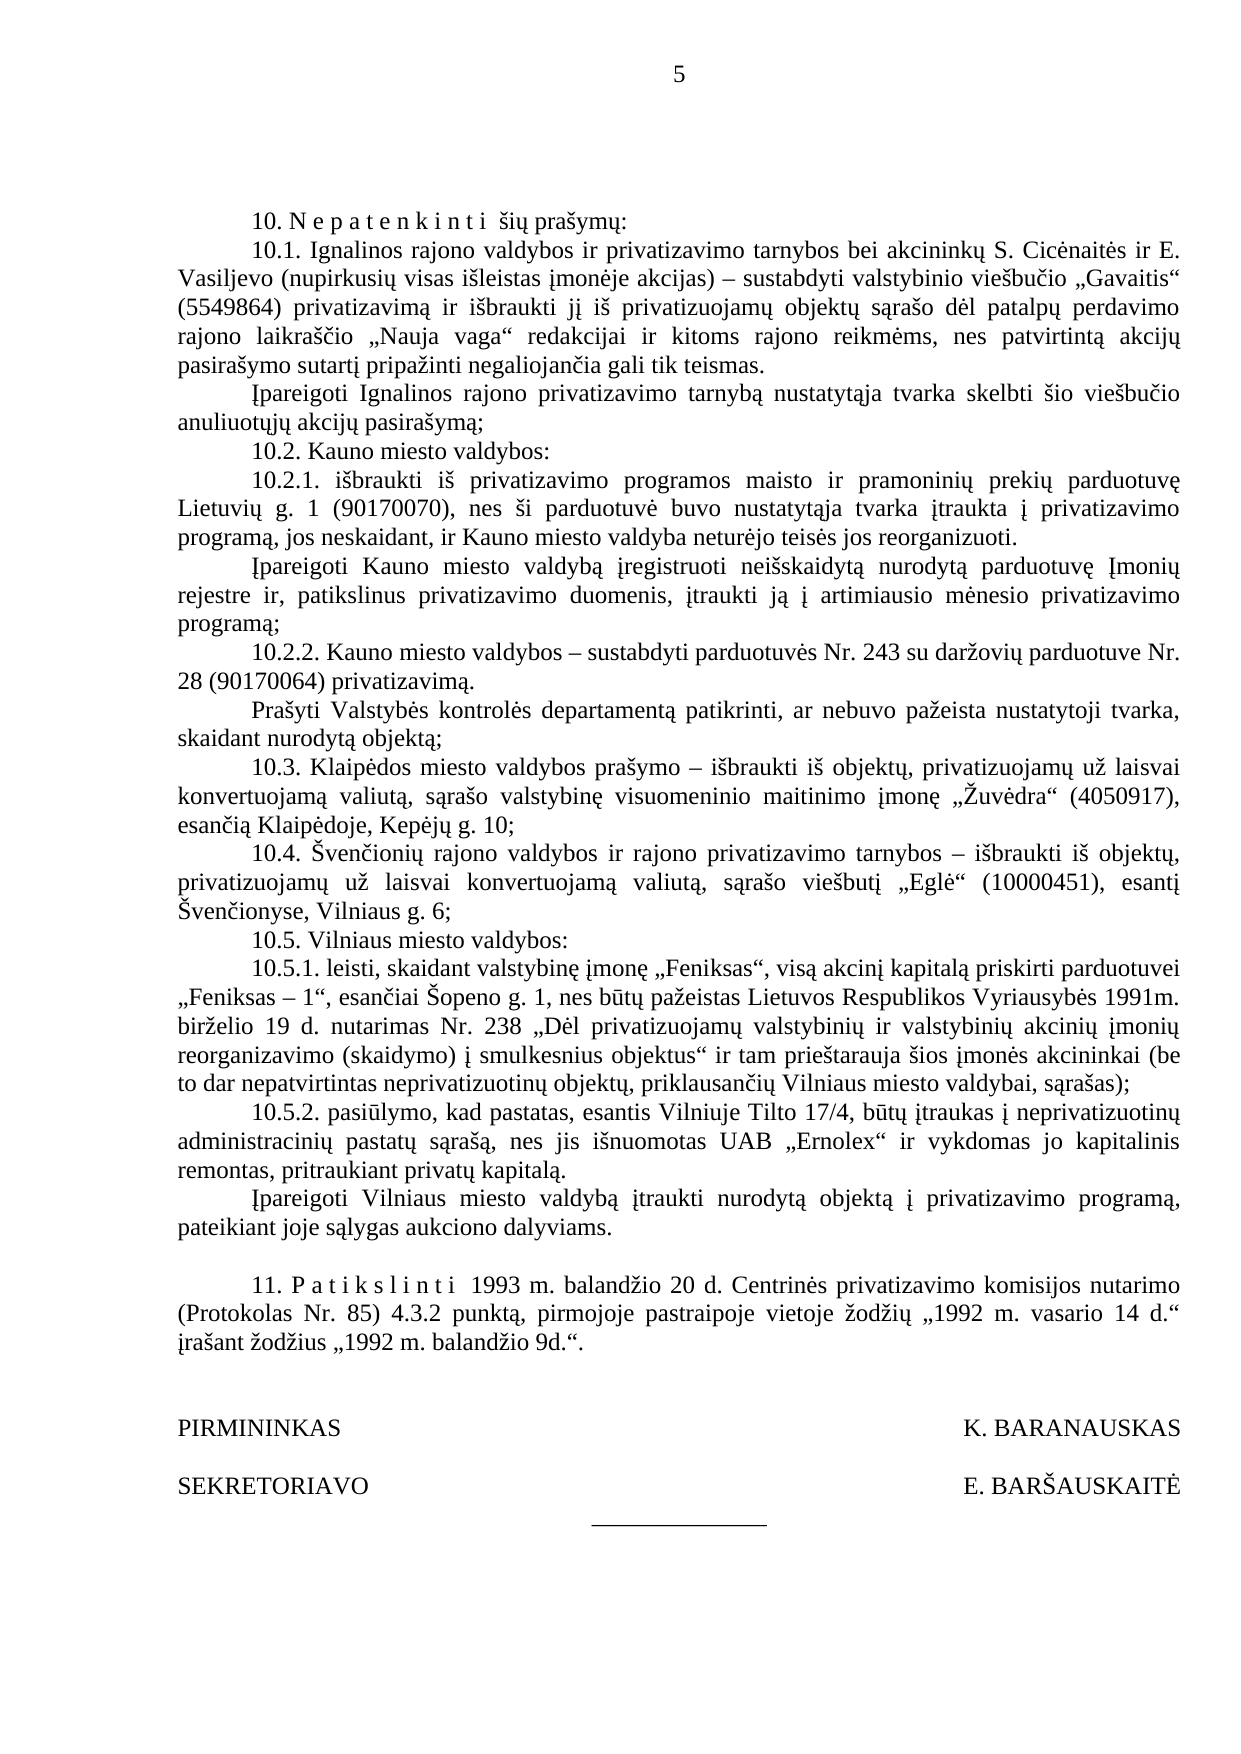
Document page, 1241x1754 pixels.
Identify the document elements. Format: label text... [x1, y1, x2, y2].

text PIRMININKAS K. BARANAUSKAS [177, 1413, 1181, 1442]
text Įpareigoti Vilniaus miesto valdybą įtraukti nurodytą objektą į privatizavimo programą, pateikiant joje sąlygas aukciono dalyviams. [177, 1183, 1181, 1241]
text 10. Nepatenkinti šių prašymų: [177, 206, 1181, 235]
text 10.3. Klaipėdos miesto valdybos prašymo – išbraukti iš objektų, privatizuojamų už laisvai konvertuojamą valiutą, sąrašo valstybinę visuomeninio maitinimo įmonę „Žuvėdra“ (4050917), esančią Klaipėdoje, Kepėjų g. 10; [177, 752, 1181, 838]
text 10.5.1. leisti, skaidant valstybinę įmonę „Feniksas“, visą akcinį kapitalą priskirti parduotuvei „Feniksas – 1“, esančiai Šopeno g. 1, nes būtų pažeistas Lietuvos Respublikos Vyriausybės 1991m. birželio 19 d. nutarimas Nr. 238 „Dėl privatizuojamų valstybinių ir valstybinių akcinių įmonių reorganizavimo (skaidymo) į smulkesnius objektus“ ir tam prieštarauja šios įmonės akcininkai (be to dar nepatvirtintas neprivatizuotinų objektų, priklausančių Vilniaus miesto valdybai, sąrašas); [177, 953, 1181, 1097]
text Įpareigoti Ignalinos rajono privatizavimo tarnybą nustatytąja tvarka skelbti šio viešbučio anuliuotųjų akcijų pasirašymą; [177, 378, 1181, 436]
text 10.2.2. Kauno miesto valdybos – sustabdyti parduotuvės Nr. 243 su daržovių parduotuve Nr. 28 (90170064) privatizavimą. [177, 637, 1181, 695]
text 10.5. Vilniaus miesto valdybos: [177, 925, 1181, 953]
text SEKRETORIAVO E. BARŠAUSKAITĖ [177, 1471, 1181, 1500]
text 10.1. Ignalinos rajono valdybos ir privatizavimo tarnybos bei akcininkų S. Cicėnaitės ir E. Vasiljevo (nupirkusių visas išleistas įmonėje akcijas) – sustabdyti valstybinio viešbučio „Gavaitis“ (5549864) privatizavimą ir išbraukti jį iš privatizuojamų objektų sąrašo dėl patalpų perdavimo rajono laikraščio „Nauja vaga“ redakcijai ir kitoms rajono reikmėms, nes patvirtintą akcijų pasirašymo sutartį pripažinti negaliojančia gali tik teismas. [177, 235, 1181, 378]
text ______________ [177, 1500, 1181, 1528]
text 10.2. Kauno miesto valdybos: [177, 436, 1181, 465]
text 10.4. Švenčionių rajono valdybos ir rajono privatizavimo tarnybos – išbraukti iš objektų, privatizuojamų už laisvai konvertuojamą valiutą, sąrašo viešbutį „Eglė“ (10000451), esantį Švenčionyse, Vilniaus g. 6; [177, 838, 1181, 925]
text Prašyti Valstybės kontrolės departamentą patikrinti, ar nebuvo pažeista nustatytoji tvarka, skaidant nurodytą objektą; [177, 695, 1181, 752]
text Įpareigoti Kauno miesto valdybą įregistruoti neišskaidytą nurodytą parduotuvę Įmonių rejestre ir, patikslinus privatizavimo duomenis, įtraukti ją į artimiausio mėnesio privatizavimo programą; [177, 551, 1181, 637]
text 11. Patikslinti 1993 m. balandžio 20 d. Centrinės privatizavimo komisijos nutarimo (Protokolas Nr. 85) 4.3.2 punktą, pirmojoje pastraipoje vietoje žodžių „1992 m. vasario 14 d.“ įrašant žodžius „1992 m. balandžio 9d.“. [177, 1270, 1181, 1356]
text 10.5.2. pasiūlymo, kad pastatas, esantis Vilniuje Tilto 17/4, būtų įtraukas į neprivatizuotinų administracinių pastatų sąrašą, nes jis išnuomotas UAB „Ernolex“ ir vykdomas jo kapitalinis remontas, pritraukiant privatų kapitalą. [177, 1097, 1181, 1183]
text 10.2.1. išbraukti iš privatizavimo programos maisto ir pramoninių prekių parduotuvę Lietuvių g. 1 (90170070), nes ši parduotuvė buvo nustatytąja tvarka įtraukta į privatizavimo programą, jos neskaidant, ir Kauno miesto valdyba neturėjo teisės jos reorganizuoti. [177, 465, 1181, 551]
